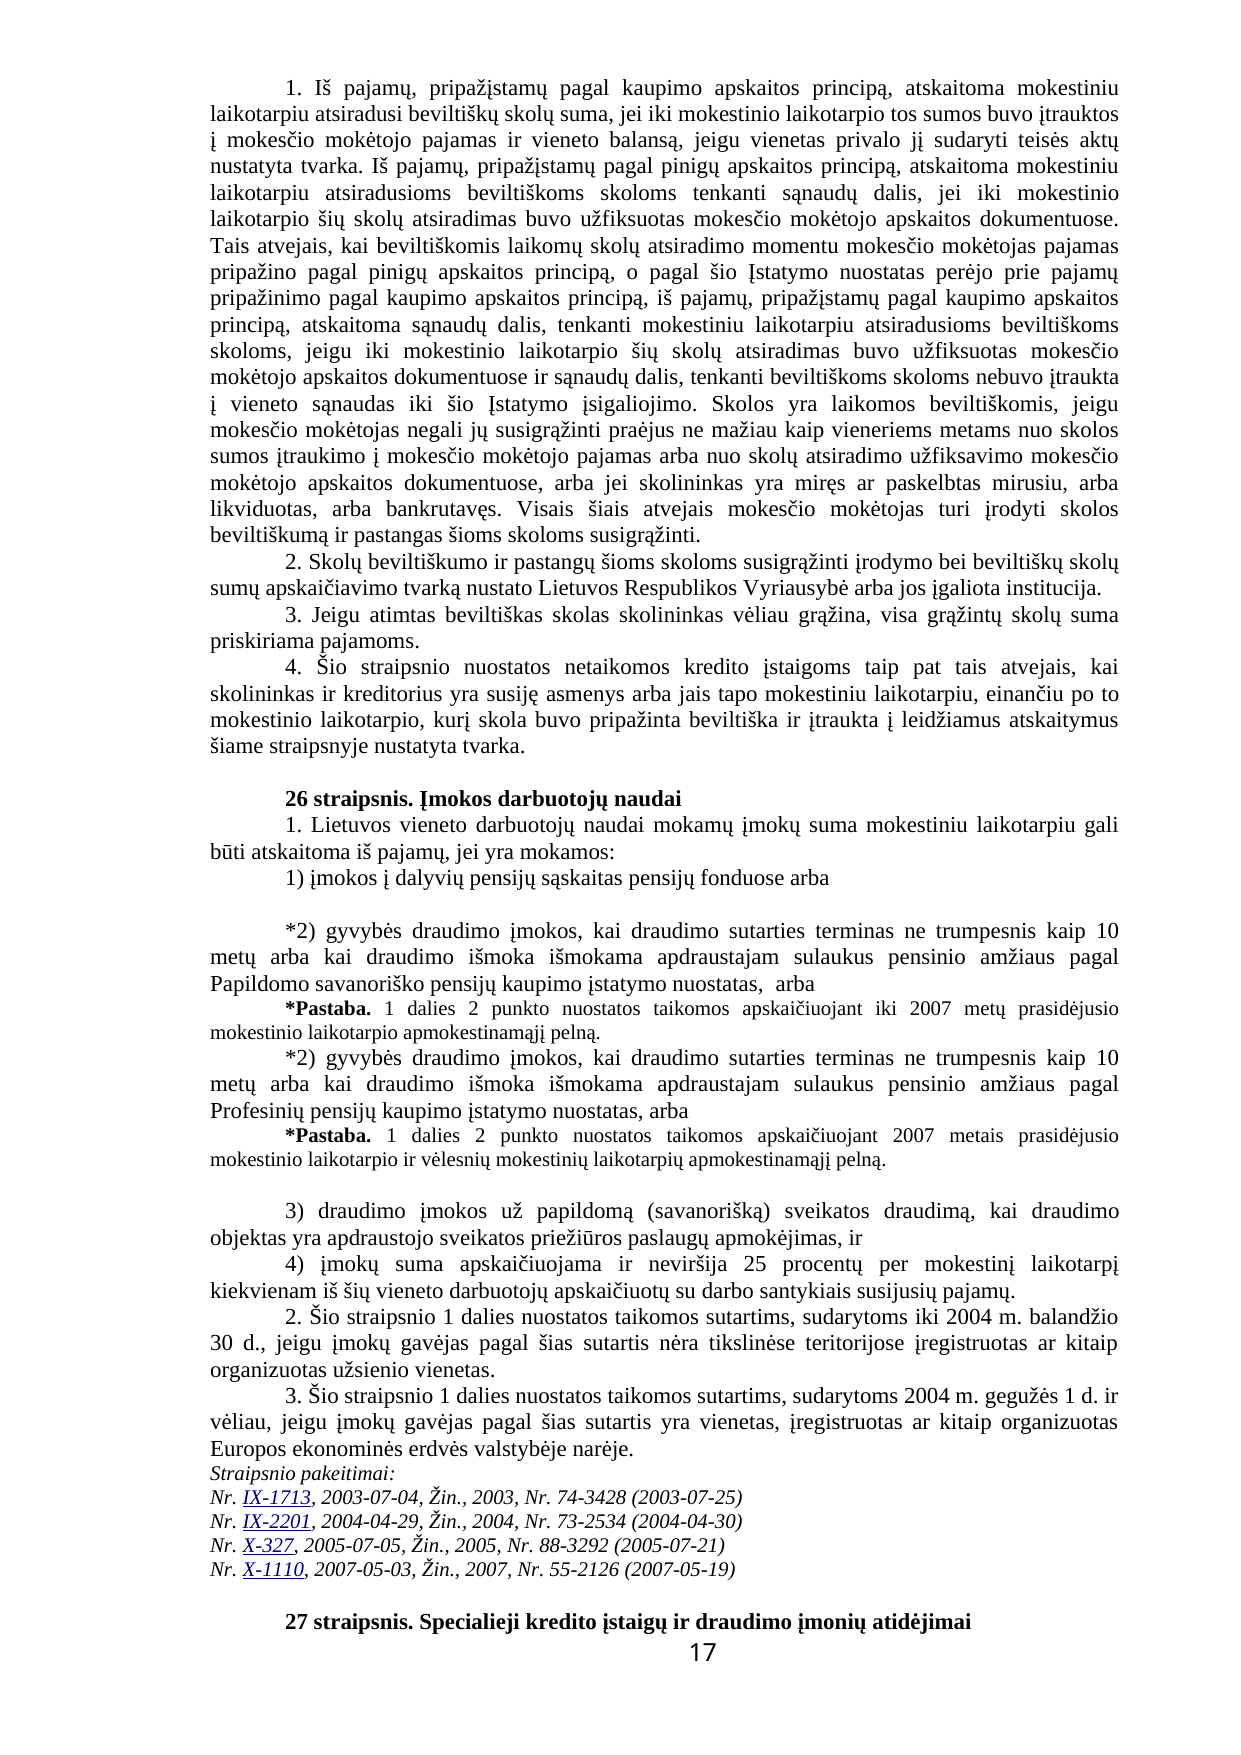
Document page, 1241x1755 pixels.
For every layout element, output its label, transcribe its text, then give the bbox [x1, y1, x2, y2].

text 3. Šio straipsnio 1 dalies nuostatos taikomos sutartims, sudarytoms 2004 m. gegužės 1 d. ir vėliau, jeigu įmokų gavėjas pagal šias sutartis yra vienetas, įregistruotas ar kitaip organizuotas Europos ekonominės erdvės valstybėje narėje. [210, 1382, 1120, 1461]
text *2) gyvybės draudimo įmokos, kai draudimo sutarties terminas ne trumpesnis kaip 10 metų arba kai draudimo išmoka išmokama apdraustajam sulaukus pensinio amžiaus pagal Papildomo savanoriško pensijų kaupimo įstatymo nuostatas, arba [210, 917, 1120, 996]
text Nr. X-1110, 2007-05-03, Žin., 2007, Nr. 55-2126 (2007-05-19) [210, 1557, 1120, 1581]
text Nr. IX-1713, 2003-07-04, Žin., 2003, Nr. 74-3428 (2003-07-25) [210, 1485, 1120, 1509]
text 3) draudimo įmokos už papildomą (savanorišką) sveikatos draudimą, kai draudimo objektas yra apdraustojo sveikatos priežiūros paslaugų apmokėjimas, ir [210, 1198, 1120, 1250]
text 26 straipsnis. Įmokos darbuotojų naudai [210, 785, 1120, 811]
text Nr. IX-2201, 2004-04-29, Žin., 2004, Nr. 73-2534 (2004-04-30) [210, 1509, 1120, 1533]
text 27 straipsnis. Specialieji kredito įstaigų ir draudimo įmonių atidėjimai [210, 1608, 1120, 1634]
text 1) įmokos į dalyvių pensijų sąskaitas pensijų fonduose arba [210, 864, 1120, 891]
text Straipsnio pakeitimai: [210, 1461, 1120, 1485]
text 4. Šio straipsnio nuostatos netaikomos kredito įstaigoms taip pat tais atvejais, kai skolininkas ir kreditorius yra susiję asmenys arba jais tapo mokestiniu laikotarpiu, einančiu po to mokestinio laikotarpio, kurį skola buvo pripažinta beviltiška ir įtraukta į leidžiamus atskaitymus šiame straipsnyje nustatyta tvarka. [210, 653, 1120, 759]
text Nr. X-327, 2005-07-05, Žin., 2005, Nr. 88-3292 (2005-07-21) [210, 1533, 1120, 1557]
text 2. Skolų beviltiškumo ir pastangų šioms skoloms susigrąžinti įrodymo bei beviltiškų skolų sumų apskaičiavimo tvarką nustato Lietuvos Respublikos Vyriausybė arba jos įgaliota institucija. [210, 548, 1120, 601]
text *Pastaba. 1 dalies 2 punkto nuostatos taikomos apskaičiuojant 2007 metais prasidėjusio mokestinio laikotarpio ir vėlesnių mokestinių laikotarpių apmokestinamąjį pelną. [210, 1123, 1120, 1171]
text *Pastaba. 1 dalies 2 punkto nuostatos taikomos apskaičiuojant iki 2007 metų prasidėjusio mokestinio laikotarpio apmokestinamąjį pelną. [210, 996, 1120, 1044]
text 3. Jeigu atimtas beviltiškas skolas skolininkas vėliau grąžina, visa grąžintų skolų suma priskiriama pajamoms. [210, 601, 1120, 653]
text 2. Šio straipsnio 1 dalies nuostatos taikomos sutartims, sudarytoms iki 2004 m. balandžio 30 d., jeigu įmokų gavėjas pagal šias sutartis nėra tikslinėse teritorijose įregistruotas ar kitaip organizuotas užsienio vienetas. [210, 1303, 1120, 1382]
text 1. Lietuvos vieneto darbuotojų naudai mokamų įmokų suma mokestiniu laikotarpiu gali būti atskaitoma iš pajamų, jei yra mokamos: [210, 811, 1120, 864]
text 4) įmokų suma apskaičiuojama ir neviršija 25 procentų per mokestinį laikotarpį kiekvienam iš šių vieneto darbuotojų apskaičiuotų su darbo santykiais susijusių pajamų. [210, 1250, 1120, 1303]
text *2) gyvybės draudimo įmokos, kai draudimo sutarties terminas ne trumpesnis kaip 10 metų arba kai draudimo išmoka išmokama apdraustajam sulaukus pensinio amžiaus pagal Profesinių pensijų kaupimo įstatymo nuostatas, arba [210, 1044, 1120, 1123]
text 1. Iš pajamų, pripažįstamų pagal kaupimo apskaitos principą, atskaitoma mokestiniu laikotarpiu atsiradusi beviltiškų skolų suma, jei iki mokestinio laikotarpio tos sumos buvo įtrauktos į mokesčio mokėtojo pajamas ir vieneto balansą, jeigu vienetas privalo jį sudaryti teisės aktų nustatyta tvarka. Iš pajamų, pripažįstamų pagal pinigų apskaitos principą, atskaitoma mokestiniu laikotarpiu atsiradusioms beviltiškoms skoloms tenkanti sąnaudų dalis, jei iki mokestinio laikotarpio šių skolų atsiradimas buvo užfiksuotas mokesčio mokėtojo apskaitos dokumentuose. Tais atvejais, kai beviltiškomis laikomų skolų atsiradimo momentu mokesčio mokėtojas pajamas pripažino pagal pinigų apskaitos principą, o pagal šio Įstatymo nuostatas perėjo prie pajamų pripažinimo pagal kaupimo apskaitos principą, iš pajamų, pripažįstamų pagal kaupimo apskaitos principą, atskaitoma sąnaudų dalis, tenkanti mokestiniu laikotarpiu atsiradusioms beviltiškoms skoloms, jeigu iki mokestinio laikotarpio šių skolų atsiradimas buvo užfiksuotas mokesčio mokėtojo apskaitos dokumentuose ir sąnaudų dalis, tenkanti beviltiškoms skoloms nebuvo įtraukta į vieneto sąnaudas iki šio Įstatymo įsigaliojimo. Skolos yra laikomos beviltiškomis, jeigu mokesčio mokėtojas negali jų susigrąžinti praėjus ne mažiau kaip vieneriems metams nuo skolos sumos įtraukimo į mokesčio mokėtojo pajamas arba nuo skolų atsiradimo užfiksavimo mokesčio mokėtojo apskaitos dokumentuose, arba jei skolininkas yra miręs ar paskelbtas mirusiu, arba likviduotas, arba bankrutavęs. Visais šiais atvejais mokesčio mokėtojas turi įrodyti skolos beviltiškumą ir pastangas šioms skoloms susigrąžinti. [210, 73, 1120, 548]
